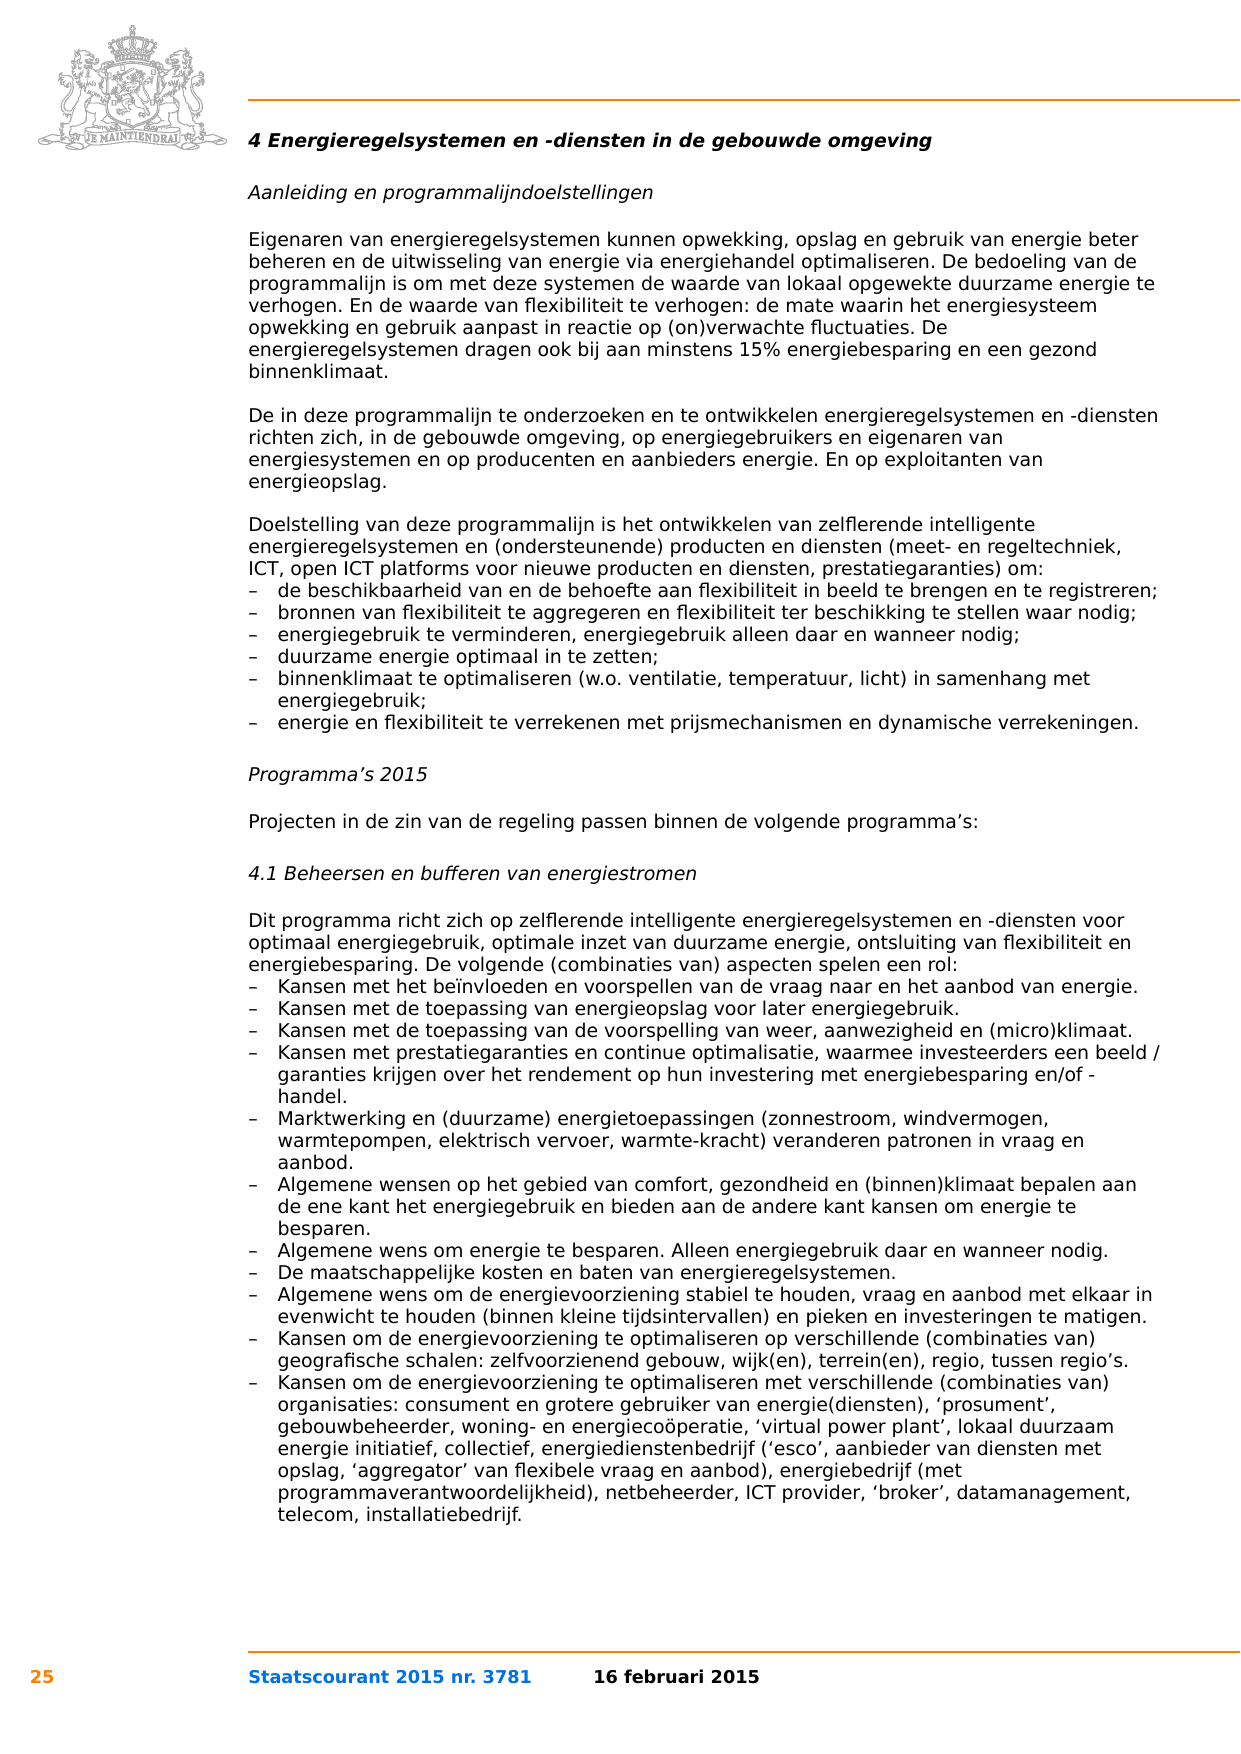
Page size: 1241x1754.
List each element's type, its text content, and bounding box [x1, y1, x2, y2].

text De in deze programmalijn te onderzoeken en te ontwikkelen energieregelsystemen en -diensten richten zich, in de gebouwde omgeving, op energiegebruikers en eigenaren van energiesystemen en op producenten en aanbieders energie. En op exploitanten van energieopslag. [248, 404, 1163, 492]
text – Kansen om de energievoorziening te optimaliseren op verschillende (combinaties van) geografische schalen: zelfvoorzienend gebouw, wijk(en), terrein(en), regio, tussen regio’s. [248, 1328, 1163, 1372]
text Doelstelling van deze programmalijn is het ontwikkelen van zelflerende intelligente energieregelsystemen en (ondersteunende) producten en diensten (meet- en regeltechniek, ICT, open ICT platforms voor nieuwe producten en diensten, prestatiegaranties) om: [248, 514, 1163, 580]
text – Algemene wensen op het gebied van comfort, gezondheid en (binnen)klimaat bepalen aan de ene kant het energiegebruik en bieden aan de andere kant kansen om energie te besparen. [248, 1174, 1163, 1240]
text – de beschikbaarheid van en de behoefte aan flexibiliteit in beeld te brengen en te registreren; [248, 580, 1163, 602]
text – duurzame energie optimaal in te zetten; [248, 646, 1163, 668]
text Eigenaren van energieregelsystemen kunnen opwekking, opslag en gebruik van energie beter beheren en de uitwisseling van energie via energiehandel optimaliseren. De bedoeling van de programmalijn is om met deze systemen de waarde van lokaal opgewekte duurzame energie te verhogen. En de waarde van flexibiliteit te verhogen: de mate waarin het energiesysteem opwekking en gebruik aanpast in reactie op (on)verwachte fluctuaties. De energieregelsystemen dragen ook bij aan minstens 15% energiebesparing en een gezond binnenklimaat. [248, 229, 1163, 383]
text – Kansen met het beïnvloeden en voorspellen van de vraag naar en het aanbod van energie. [248, 976, 1163, 998]
text – energiegebruik te verminderen, energiegebruik alleen daar en wanneer nodig; [248, 624, 1163, 646]
subtitle 4.1 Beheersen en bufferen van energiestromen [248, 863, 1163, 885]
text – Kansen om de energievoorziening te optimaliseren met verschillende (combinaties van) organisaties: consument en grotere gebruiker van energie(diensten), ‘prosument’, gebouwbeheerder, woning- en energiecoöperatie, ‘virtual power plant’, lokaal duurzaam energie initiatief, collectief, energiedienstenbedrijf (‘esco’, aanbieder van diensten met opslag, ‘aggregator’ van flexibele vraag en aanbod), energiebedrijf (met programmaverantwoordelijkheid), netbeheerder, ICT provider, ‘broker’, datamanagement, telecom, installatiebedrijf. [248, 1372, 1163, 1526]
text – Kansen met de toepassing van energieopslag voor later energiegebruik. [248, 998, 1163, 1020]
text – bronnen van flexibiliteit te aggregeren en flexibiliteit ter beschikking te stellen waar nodig; [248, 602, 1163, 624]
text – Algemene wens om energie te besparen. Alleen energiegebruik daar en wanneer nodig. [248, 1240, 1163, 1262]
subtitle Aanleiding en programmalijndoelstellingen [248, 182, 1163, 204]
subtitle 4 Energieregelsystemen en -diensten in de gebouwde omgeving [248, 130, 1163, 152]
text – De maatschappelijke kosten en baten van energieregelsystemen. [248, 1262, 1163, 1284]
subtitle Programma’s 2015 [248, 764, 1163, 786]
text – Kansen met prestatiegaranties en continue optimalisatie, waarmee investeerders een beeld / garanties krijgen over het rendement op hun investering met energiebesparing en/of -handel. [248, 1042, 1163, 1108]
text Projecten in de zin van de regeling passen binnen de volgende programma’s: [248, 811, 1163, 833]
picture [38, 25, 227, 150]
text – energie en flexibiliteit te verrekenen met prijsmechanismen en dynamische verrekeningen. [248, 712, 1163, 734]
text – Kansen met de toepassing van de voorspelling van weer, aanwezigheid en (micro)klimaat. [248, 1020, 1163, 1042]
text Dit programma richt zich op zelflerende intelligente energieregelsystemen en -diensten voor optimaal energiegebruik, optimale inzet van duurzame energie, ontsluiting van flexibiliteit en energiebesparing. De volgende (combinaties van) aspecten spelen een rol: [248, 910, 1163, 976]
text – Algemene wens om de energievoorziening stabiel te houden, vraag en aanbod met elkaar in evenwicht te houden (binnen kleine tijdsintervallen) en pieken en investeringen te matigen. [248, 1284, 1163, 1328]
text – binnenklimaat te optimaliseren (w.o. ventilatie, temperatuur, licht) in samenhang met energiegebruik; [248, 668, 1163, 712]
text – Marktwerking en (duurzame) energietoepassingen (zonnestroom, windvermogen, warmtepompen, elektrisch vervoer, warmte-kracht) veranderen patronen in vraag en aanbod. [248, 1108, 1163, 1174]
